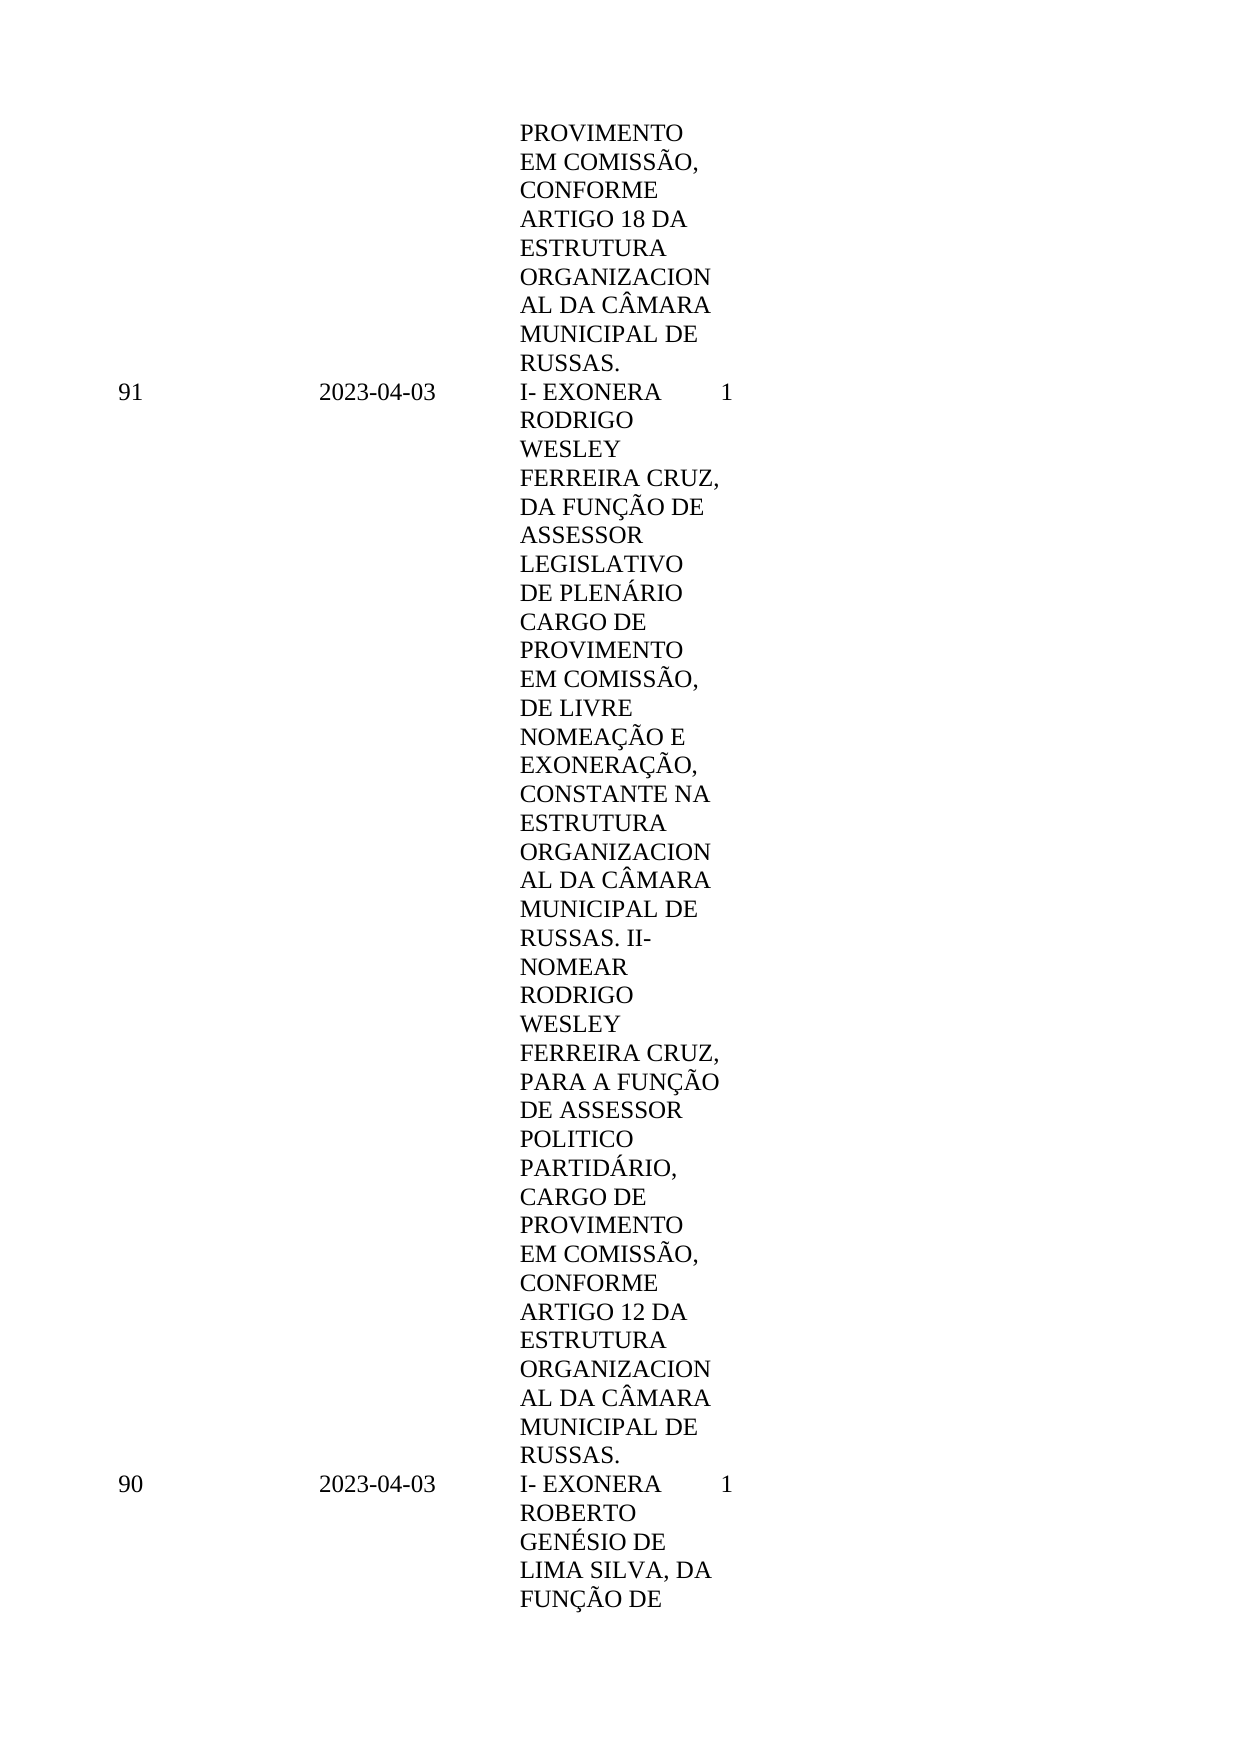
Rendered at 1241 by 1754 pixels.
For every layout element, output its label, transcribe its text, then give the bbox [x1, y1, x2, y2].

table_cell 2023-04-03 [319, 377, 519, 1469]
table_cell 2023-04-03 [319, 1469, 519, 1613]
table_cell 1 [720, 1469, 921, 1613]
table_cell I- EXONERA RODRIGO WESLEY FERREIRA CRUZ, DA FUNÇÃO DE ASSESSOR LEGISLATIVO DE PLENÁRIO CARGO DE PROVIMENTO EM COMISSÃO, DE LIVRE NOMEAÇÃO E EXONERAÇÃO, CONSTANTE NA ESTRUTURA ORGANIZACIONAL DA CÂMARA MUNICIPAL DE RUSSAS. II- NOMEAR RODRIGO WESLEY FERREIRA CRUZ, PARA A FUNÇÃO DE ASSESSOR POLITICO PARTIDÁRIO, CARGO DE PROVIMENTO EM COMISSÃO, CONFORME ARTIGO 12 DA ESTRUTURA ORGANIZACIONAL DA CÂMARA MUNICIPAL DE RUSSAS. [520, 377, 720, 1469]
table_cell [720, 118, 921, 377]
table_cell 1 [720, 377, 921, 1469]
table_cell [921, 377, 1122, 1469]
table_cell I- EXONERA ROBERTO GENÉSIO DE LIMA SILVA, DA FUNÇÃO DE [520, 1469, 720, 1613]
table_cell [118, 118, 319, 377]
table_cell [921, 118, 1122, 377]
table_cell 91 [118, 377, 319, 1469]
table_cell PROVIMENTO EM COMISSÃO, CONFORME ARTIGO 18 DA ESTRUTURA ORGANIZACIONAL DA CÂMARA MUNICIPAL DE RUSSAS. [520, 118, 720, 377]
table_cell [319, 118, 519, 377]
table_cell [921, 1469, 1122, 1613]
table_cell 90 [118, 1469, 319, 1613]
